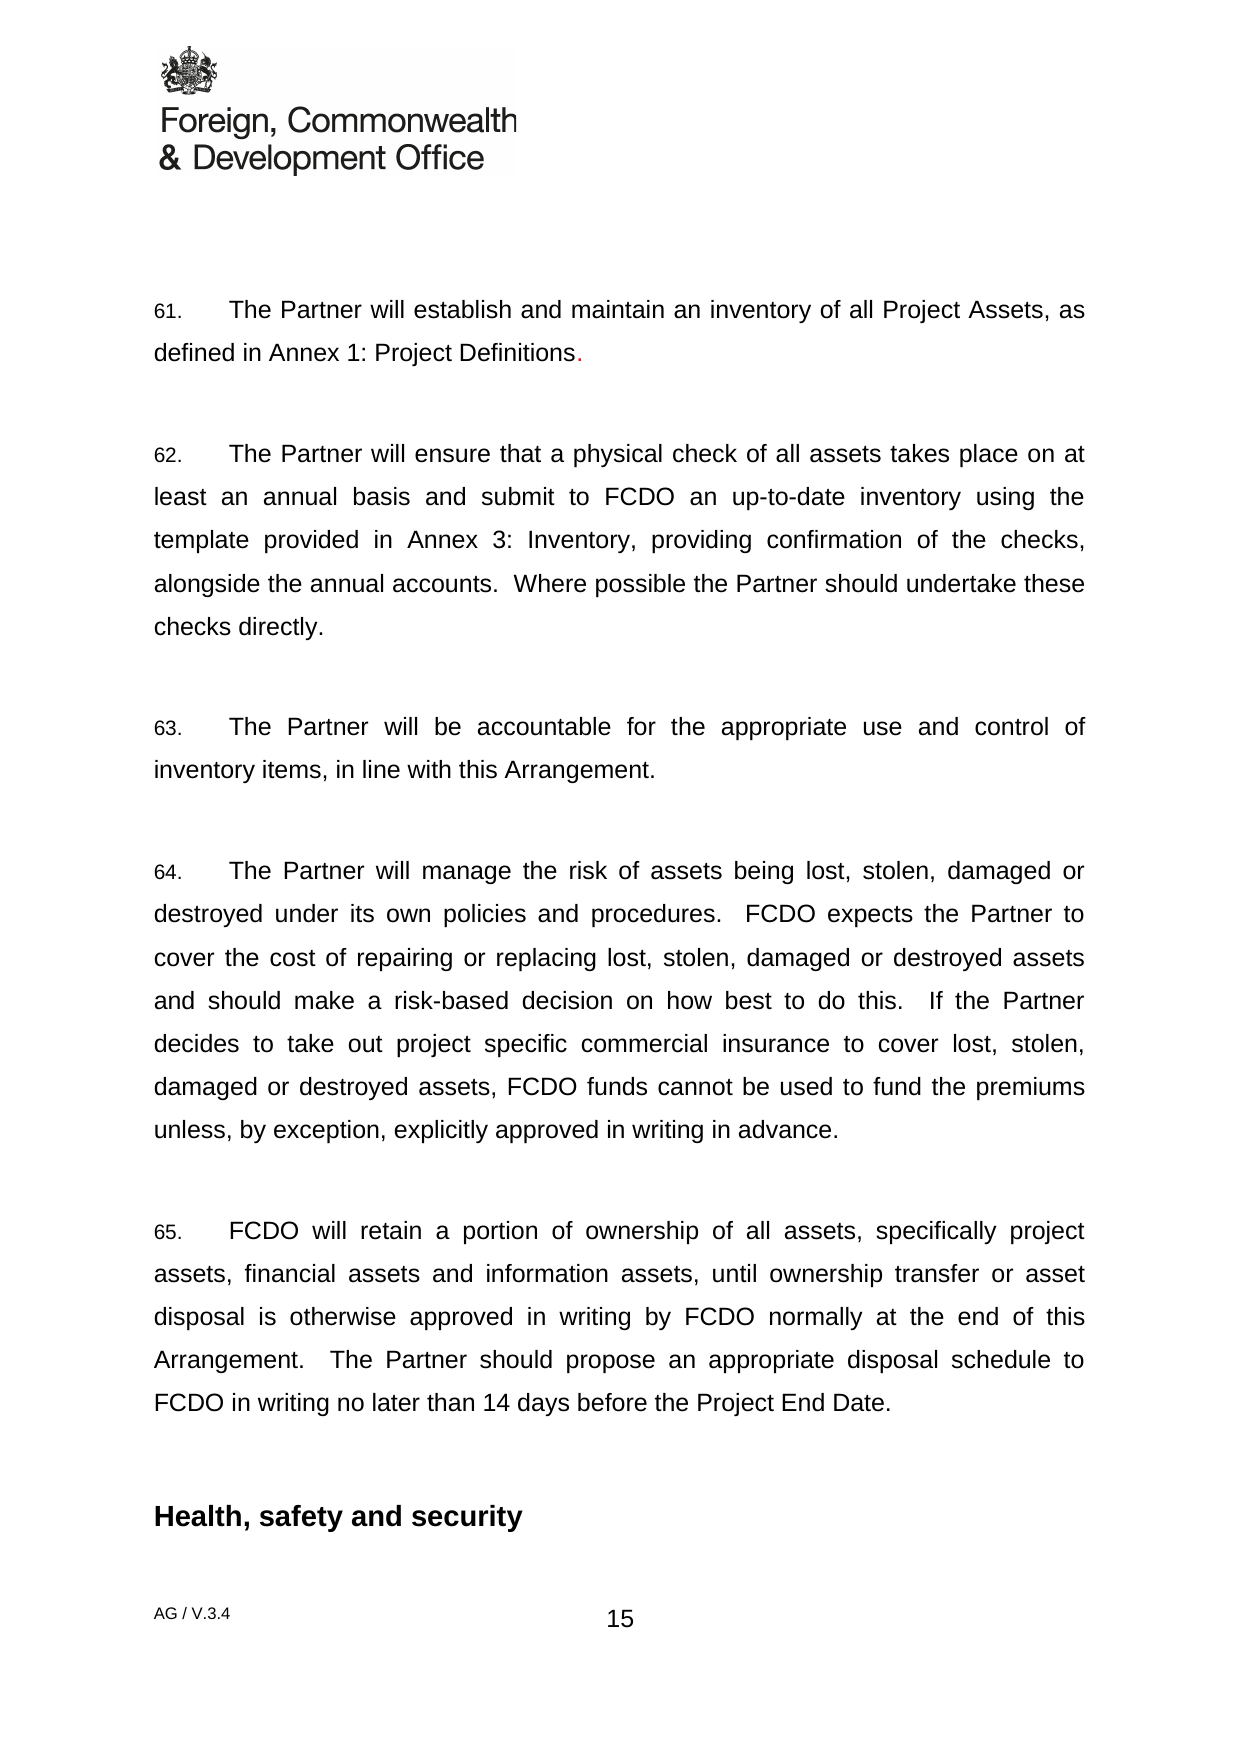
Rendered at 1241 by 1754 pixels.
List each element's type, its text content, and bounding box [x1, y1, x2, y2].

list The Partner will ensure that a physical check of all assets takes place on at least an annual basis and submit to FCDO an up-to-date inventory using the template provided in Annex 3: Inventory, providing confirmation of the checks, alongside the annual accounts. Where possible the Partner should undertake these checks directly. [153, 439, 1087, 640]
subtitle Health, safety and security [153, 1499, 1087, 1533]
list FCDO will retain a portion of ownership of all assets, specifically project assets, financial assets and information assets, until ownership transfer or asset disposal is otherwise approved in writing by FCDO normally at the end of this Arrangement. The Partner should propose an appropriate disposal schedule to FCDO in writing no later than 14 days before the Project End Date. [153, 1216, 1087, 1417]
list The Partner will manage the risk of assets being lost, stolen, damaged or destroyed under its own policies and procedures. FCDO expects the Partner to cover the cost of repairing or replacing lost, stolen, damaged or destroyed assets and should make a risk-based decision on how best to do this. If the Partner decides to take out project specific commercial insurance to cover lost, stolen, damaged or destroyed assets, FCDO funds cannot be used to fund the premiums unless, by exception, explicitly approved in writing in advance. [153, 856, 1087, 1144]
list The Partner will establish and maintain an inventory of all Project Assets, as defined in Annex 1: Project Definitions. [153, 295, 1087, 367]
list The Partner will be accountable for the appropriate use and control of inventory items, in line with this Arrangement. [153, 712, 1087, 784]
